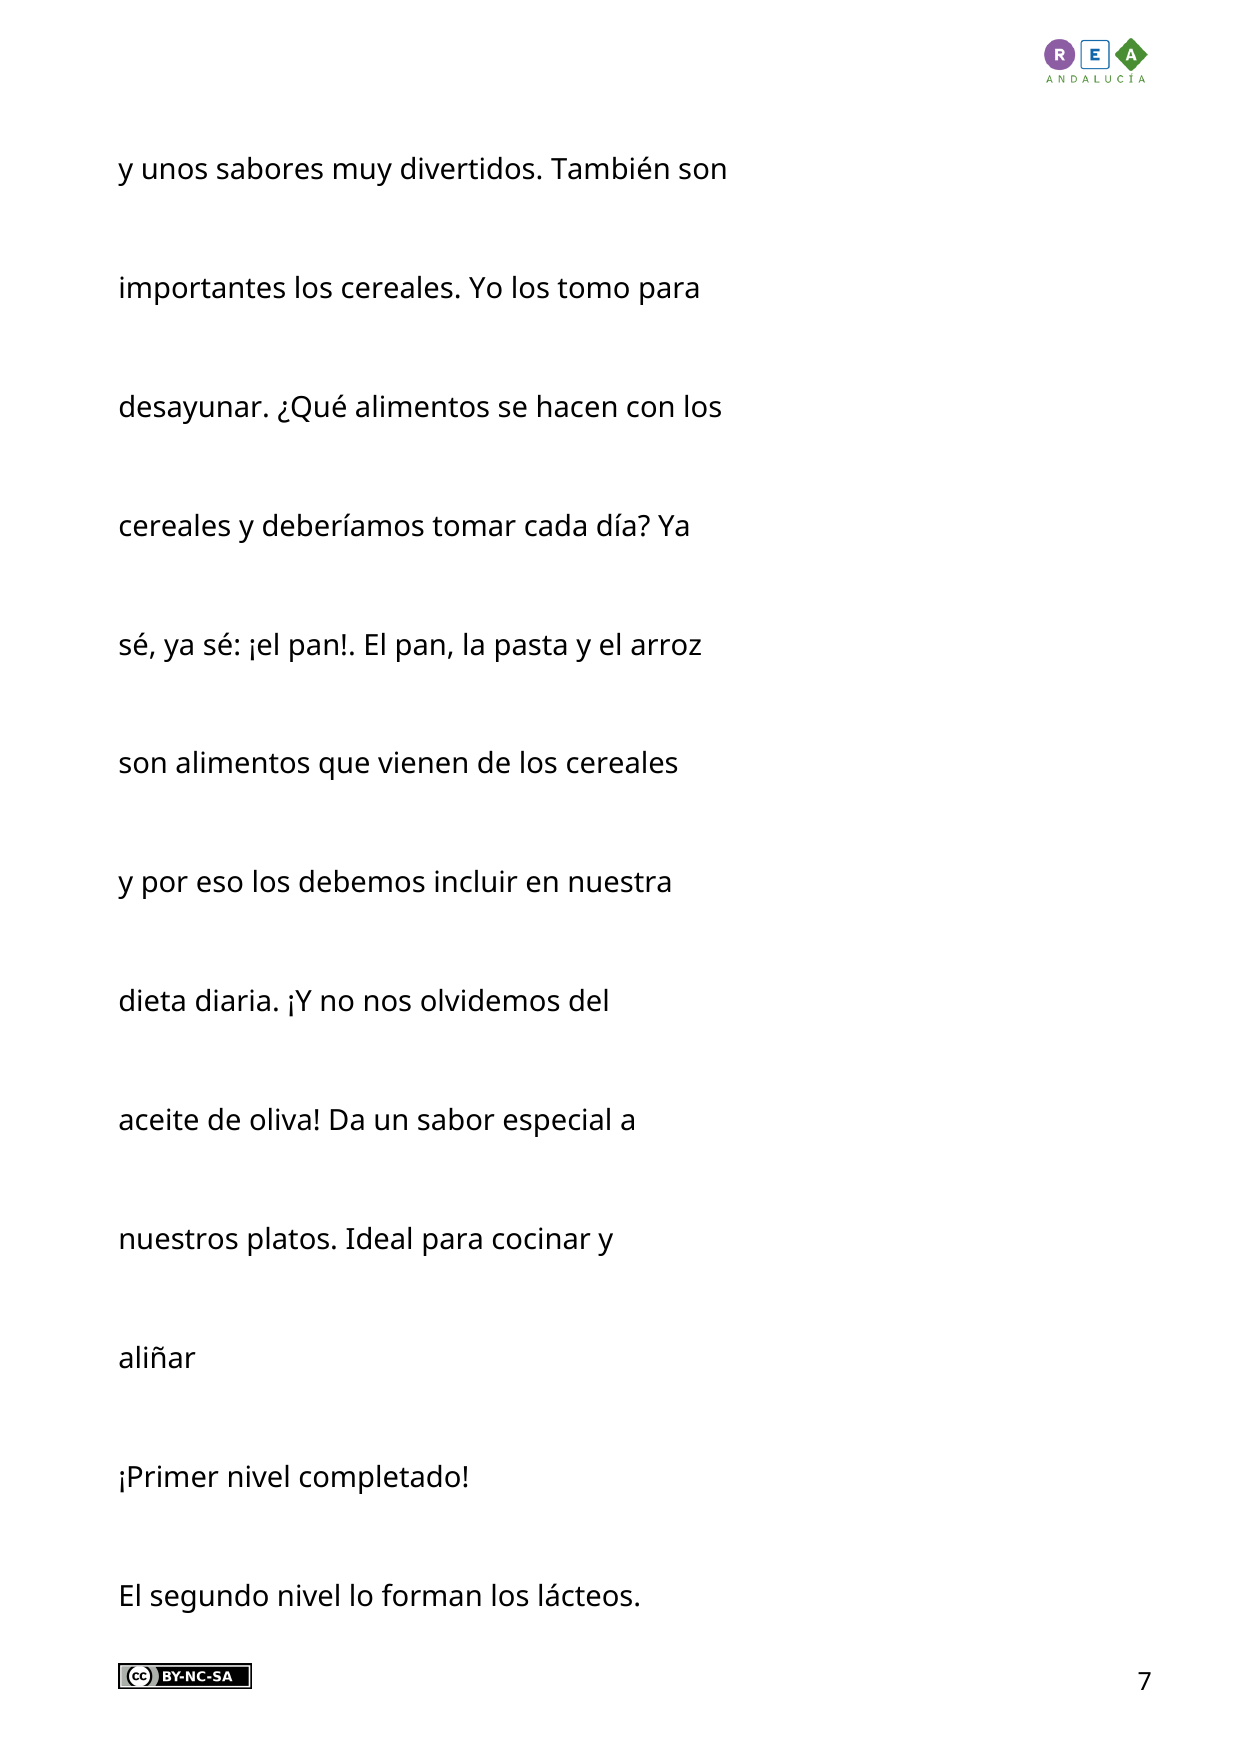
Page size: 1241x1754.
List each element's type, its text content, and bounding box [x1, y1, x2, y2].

text importantes los cereales. Yo los tomo para [118, 267, 1152, 307]
picture [118, 1663, 536, 1698]
text y por eso los debemos incluir en nuestra [118, 862, 1152, 901]
text dieta diaria. ¡Y no nos olvidemos del [118, 981, 1152, 1020]
text sé, ya sé: ¡el pan!. El pan, la pasta y el arroz [118, 624, 1152, 663]
text desayunar. ¿Qué alimentos se hacen con los [118, 386, 1152, 426]
text aceite de oliva! Da un sabor especial a [118, 1100, 1152, 1139]
text nuestros platos. Ideal para cocinar y [118, 1219, 1152, 1258]
picture [1039, 33, 1152, 88]
text aliñar [118, 1338, 1152, 1377]
text cereales y deberíamos tomar cada día? Ya [118, 505, 1152, 544]
text El segundo nivel lo forman los lácteos. [118, 1576, 1152, 1615]
text son alimentos que vienen de los cereales [118, 743, 1152, 782]
text y unos sabores muy divertidos. También son [118, 148, 1152, 188]
text ¡Primer nivel completado! [118, 1457, 1152, 1496]
